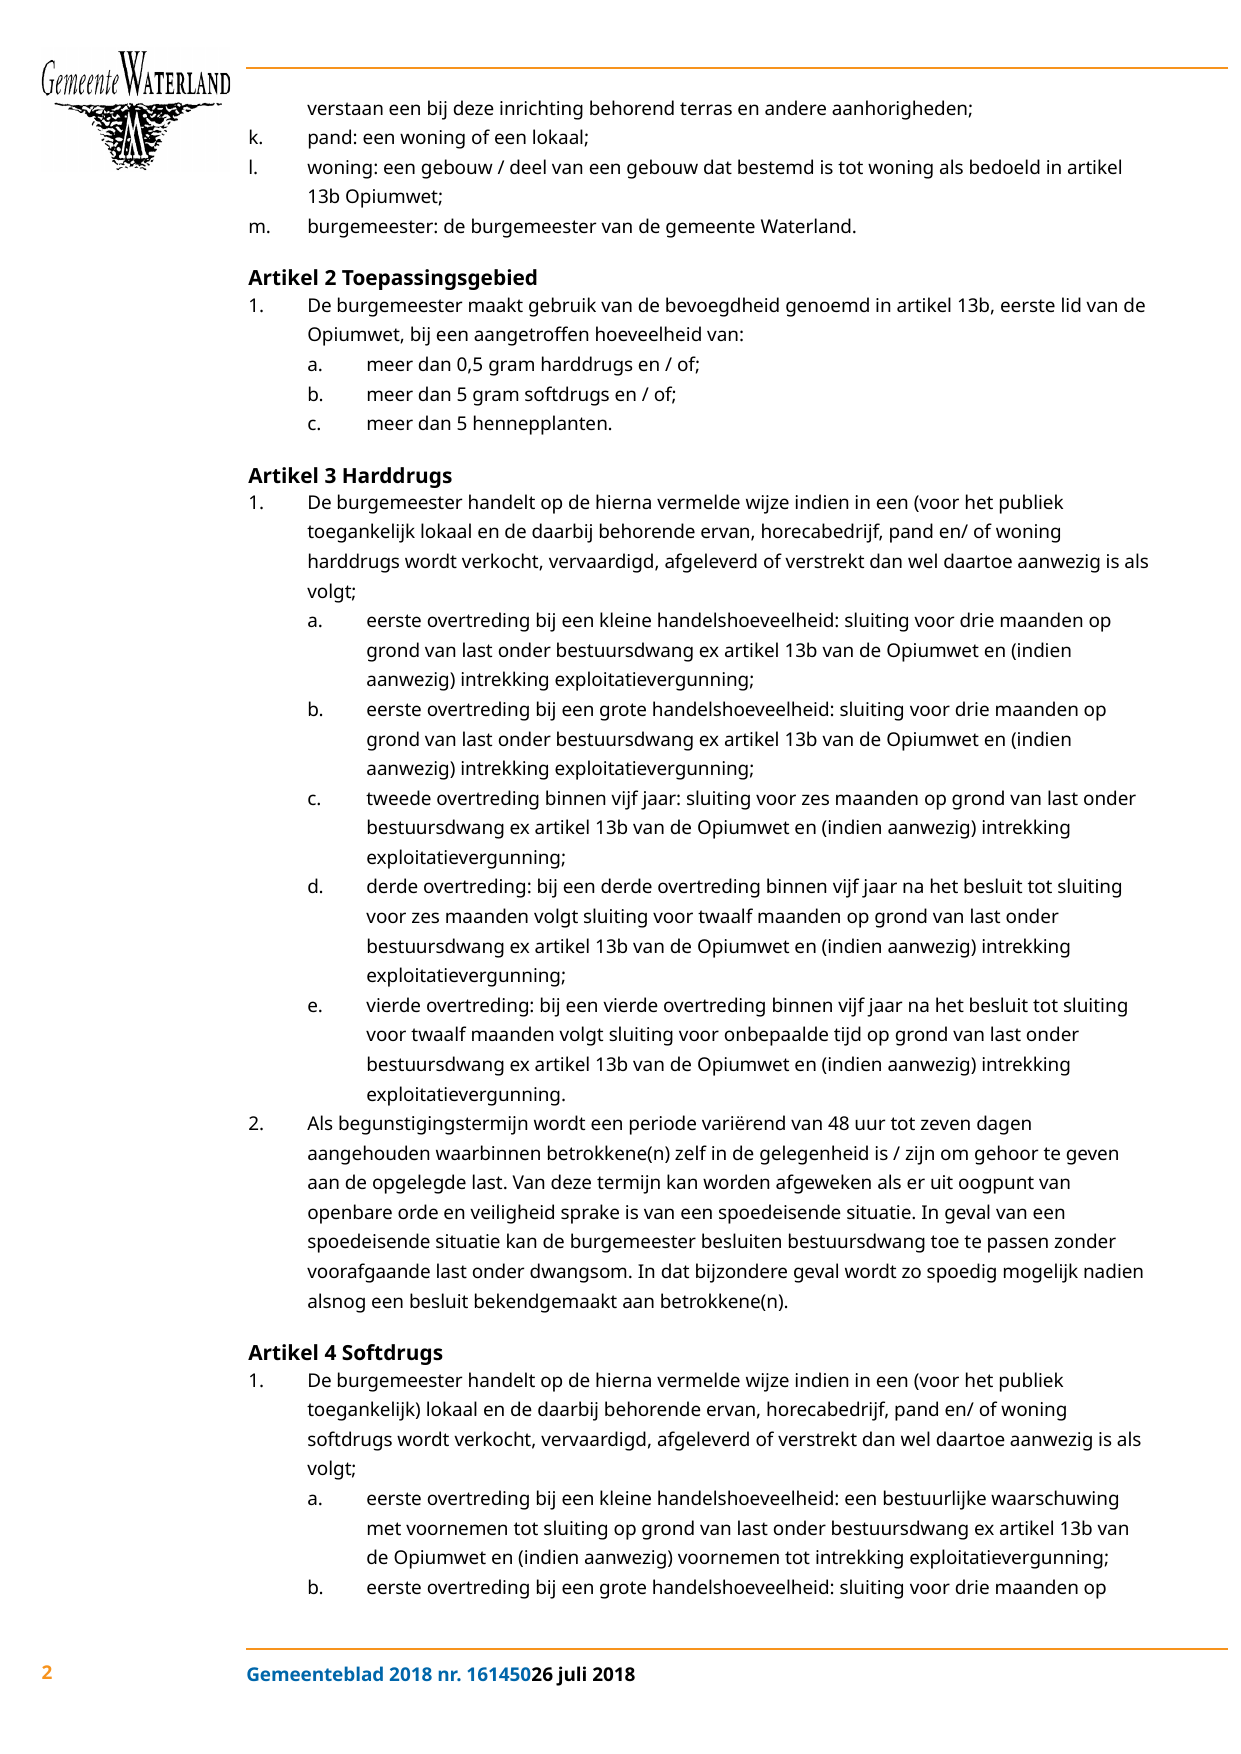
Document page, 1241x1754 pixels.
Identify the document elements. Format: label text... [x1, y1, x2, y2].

text Artikel 3 Harddrugs [248, 461, 1152, 489]
list vierde overtreding: bij een vierde overtreding binnen vijf jaar na het besluit tot sluiting voor twaalf maanden volgt sluiting voor onbepaalde tijd op grond van last onder bestuursdwang ex artikel 13b van de Opiumwet en (indien aanwezig) intrekking exploitatievergunning. [307, 992, 1152, 1107]
list eerste overtreding bij een kleine handelshoeveelheid: sluiting voor drie maanden op grond van last onder bestuursdwang ex artikel 13b van de Opiumwet en (indien aanwezig) intrekking exploitatievergunning; [307, 607, 1152, 692]
list meer dan 5 hennepplanten. [307, 410, 1152, 436]
list verstaan een bij deze inrichting behorend terras en andere aanhorigheden; [248, 95, 1152, 121]
list eerste overtreding bij een kleine handelshoeveelheid: een bestuurlijke waarschuwing met voornemen tot sluiting op grond van last onder bestuursdwang ex artikel 13b van de Opiumwet en (indien aanwezig) voornemen tot intrekking exploitatievergunning; [307, 1485, 1152, 1570]
text Artikel 2 Toepassingsgebied [248, 263, 1152, 292]
list eerste overtreding bij een grote handelshoeveelheid: sluiting voor drie maanden op [307, 1574, 1152, 1599]
list meer dan 0,5 gram harddrugs en / of; [307, 351, 1152, 377]
list De burgemeester maakt gebruik van de bevoegdheid genoemd in artikel 13b, eerste lid van de Opiumwet, bij een aangetroffen hoeveelheid van: [248, 292, 1152, 347]
list Als begunstigingstermijn wordt een periode variërend van 48 uur tot zeven dagen aangehouden waarbinnen betrokkene(n) zelf in de gelegenheid is / zijn om gehoor te geven aan de opgelegde last. Van deze termijn kan worden afgeweken als er uit oogpunt van openbare orde en veiligheid sprake is van een spoedeisende situatie. In geval van een spoedeisende situatie kan de burgemeester besluiten bestuursdwang toe te passen zonder voorafgaande last onder dwangsom. In dat bijzondere geval wordt zo spoedig mogelijk nadien alsnog een besluit bekendgemaakt aan betrokkene(n). [248, 1110, 1152, 1314]
list meer dan 5 gram softdrugs en / of; [307, 381, 1152, 406]
list pand: een woning of een lokaal; [248, 124, 1152, 150]
list eerste overtreding bij een grote handelshoeveelheid: sluiting voor drie maanden op grond van last onder bestuursdwang ex artikel 13b van de Opiumwet en (indien aanwezig) intrekking exploitatievergunning; [307, 696, 1152, 781]
list tweede overtreding binnen vijf jaar: sluiting voor zes maanden op grond van last onder bestuursdwang ex artikel 13b van de Opiumwet en (indien aanwezig) intrekking exploitatievergunning; [307, 785, 1152, 870]
list De burgemeester handelt op de hierna vermelde wijze indien in een (voor het publiek toegankelijk lokaal en de daarbij behorende ervan, horecabedrijf, pand en/ of woning harddrugs wordt verkocht, vervaardigd, afgeleverd of verstrekt dan wel daartoe aanwezig is als volgt; [248, 489, 1152, 604]
list burgemeester: de burgemeester van de gemeente Waterland. [248, 213, 1152, 239]
list De burgemeester handelt op de hierna vermelde wijze indien in een (voor het publiek toegankelijk) lokaal en de daarbij behorende ervan, horecabedrijf, pand en/ of woning softdrugs wordt verkocht, vervaardigd, afgeleverd of verstrekt dan wel daartoe aanwezig is als volgt; [248, 1367, 1152, 1481]
list woning: een gebouw / deel van een gebouw dat bestemd is tot woning als bedoeld in artikel 13b Opiumwet; [248, 154, 1152, 209]
list derde overtreding: bij een derde overtreding binnen vijf jaar na het besluit tot sluiting voor zes maanden volgt sluiting voor twaalf maanden op grond van last onder bestuursdwang ex artikel 13b van de Opiumwet en (indien aanwezig) intrekking exploitatievergunning; [307, 874, 1152, 988]
text Artikel 4 Softdrugs [248, 1338, 1152, 1367]
picture [41, 47, 231, 172]
